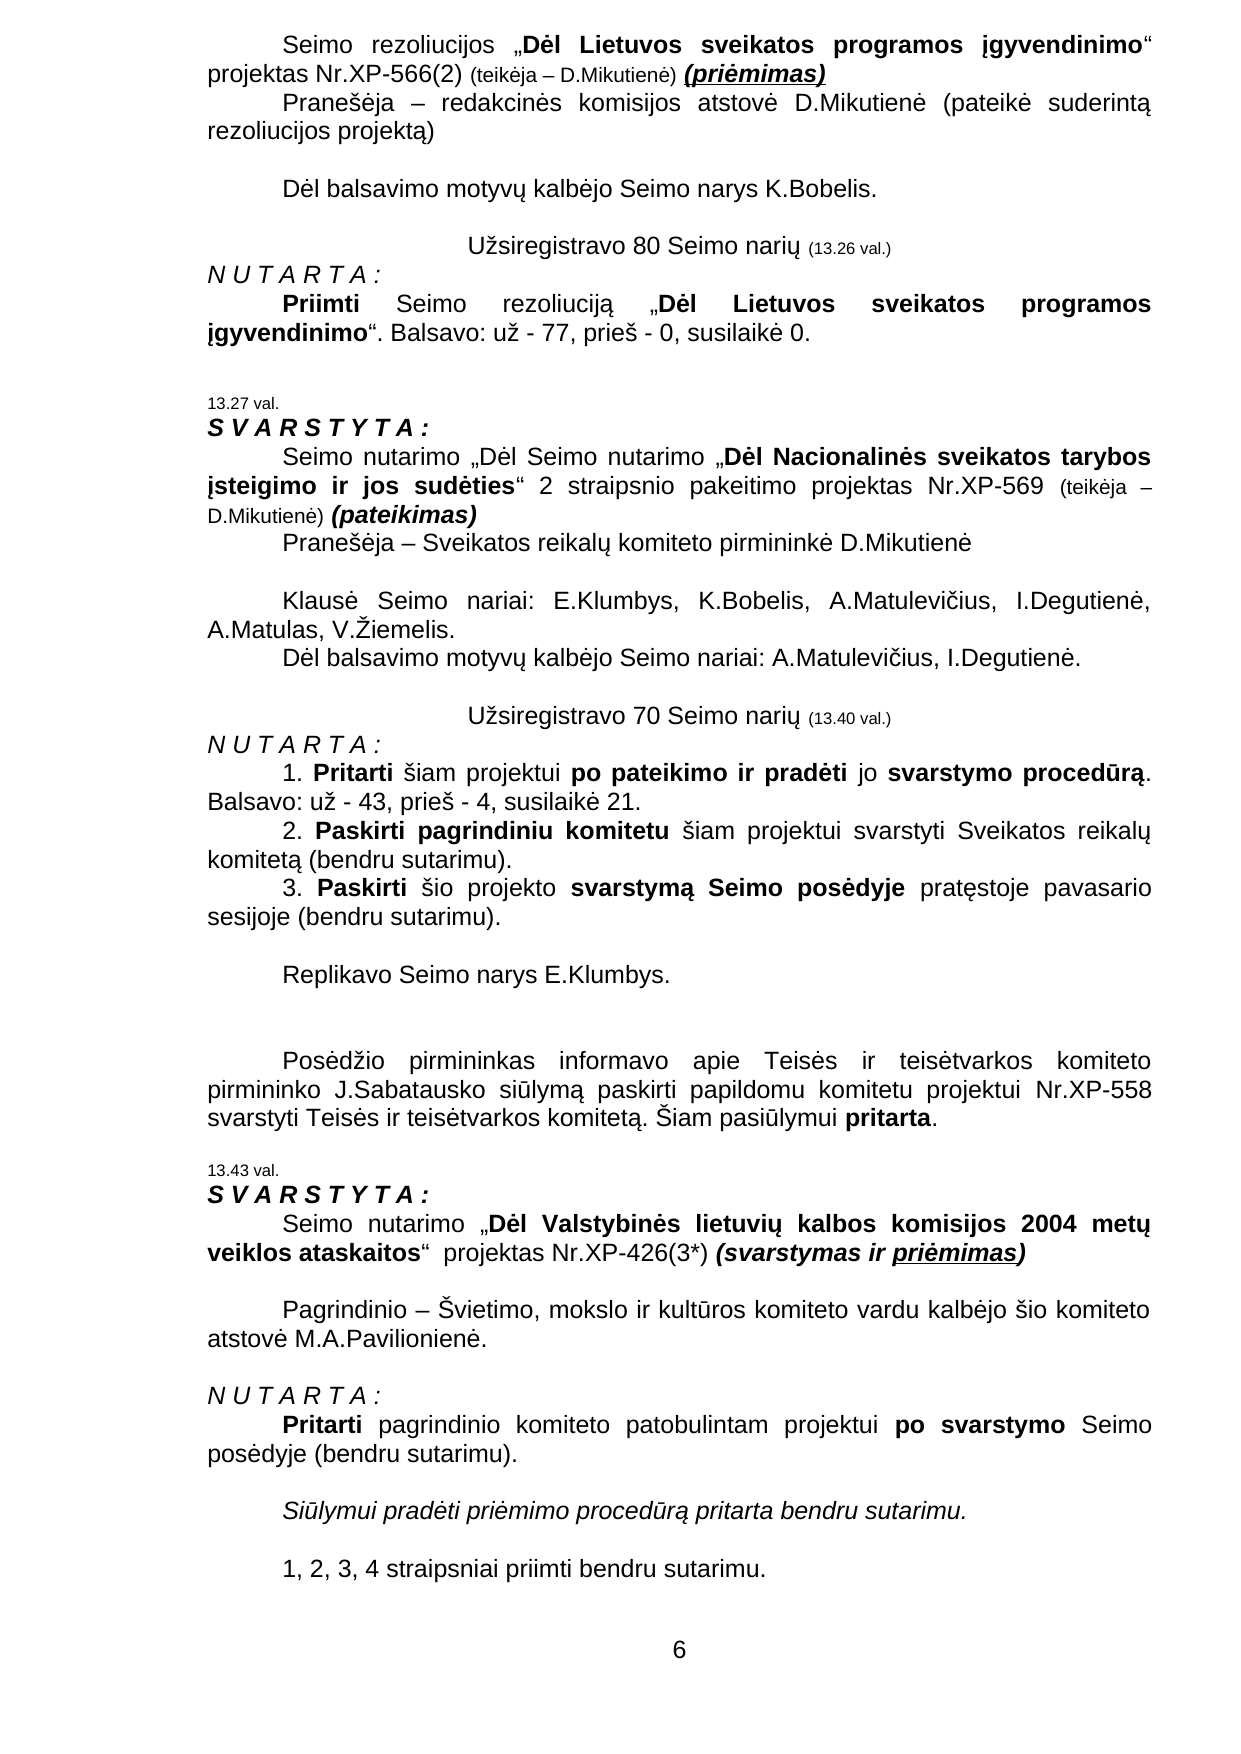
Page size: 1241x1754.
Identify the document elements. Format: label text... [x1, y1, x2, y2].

text Pritarti pagrindinio komiteto patobulintam projektui po svarstymo Seimo posėdyje (bendru sutarimu). [207, 1410, 1152, 1467]
text Seimo nutarimo „Dėl Valstybinės lietuvių kalbos komisijos 2004 metų veiklos ataskaitos“ projektas Nr.XP-426(3*) (svarstymas ir priėmimas) [207, 1209, 1152, 1266]
text N U T A R T A : [207, 729, 1152, 758]
text S V A R S T Y T A : [207, 1180, 1152, 1209]
text Replikavo Seimo narys E.Klumbys. [207, 959, 1152, 988]
text Dėl balsavimo motyvų kalbėjo Seimo nariai: A.Matulevičius, I.Degutienė. [207, 643, 1152, 672]
text Seimo rezoliucijos „Dėl Lietuvos sveikatos programos įgyvendinimo“ projektas Nr.XP-566(2) (teikėja – D.Mikutienė) (priėmimas) [207, 30, 1152, 87]
text Klausė Seimo nariai: E.Klumbys, K.Bobelis, A.Matulevičius, I.Degutienė, A.Matulas, V.Žiemelis. [207, 586, 1152, 643]
text 13.27 val. [207, 394, 1152, 413]
text 13.43 val. [207, 1161, 1152, 1180]
text Užsiregistravo 80 Seimo narių (13.26 val.) [207, 231, 1152, 260]
text S V A R S T Y T A : [207, 413, 1152, 442]
text N U T A R T A : [207, 260, 1152, 289]
text Pranešėja – Sveikatos reikalų komiteto pirmininkė D.Mikutienė [207, 528, 1152, 557]
text 1, 2, 3, 4 straipsniai priimti bendru sutarimu. [207, 1554, 1152, 1582]
text 2. Paskirti pagrindiniu komitetu šiam projektui svarstyti Sveikatos reikalų komitetą (bendru sutarimu). [207, 816, 1152, 873]
text 1. Pritarti šiam projektui po pateikimo ir pradėti jo svarstymo procedūrą. Balsavo: už - 43, prieš - 4, susilaikė 21. [207, 758, 1152, 816]
text Dėl balsavimo motyvų kalbėjo Seimo narys K.Bobelis. [207, 174, 1152, 202]
text Užsiregistravo 70 Seimo narių (13.40 val.) [207, 701, 1152, 729]
text Siūlymui pradėti priėmimo procedūrą pritarta bendru sutarimu. [207, 1496, 1152, 1525]
text Pagrindinio – Švietimo, mokslo ir kultūros komiteto vardu kalbėjo šio komiteto atstovė M.A.Pavilionienė. [207, 1295, 1152, 1352]
text Seimo nutarimo „Dėl Seimo nutarimo „Dėl Nacionalinės sveikatos tarybos įsteigimo ir jos sudėties“ 2 straipsnio pakeitimo projektas Nr.XP-569 (teikėja – D.Mikutienė) (pateikimas) [207, 442, 1152, 528]
text Pranešėja – redakcinės komisijos atstovė D.Mikutienė (pateikė suderintą rezoliucijos projektą) [207, 87, 1152, 145]
text Posėdžio pirmininkas informavo apie Teisės ir teisėtvarkos komiteto pirmininko J.Sabatausko siūlymą paskirti papildomu komitetu projektui Nr.XP-558 svarstyti Teisės ir teisėtvarkos komitetą. Šiam pasiūlymui pritarta. [207, 1046, 1152, 1132]
text Priimti Seimo rezoliuciją „Dėl Lietuvos sveikatos programos įgyvendinimo“. Balsavo: už - 77, prieš - 0, susilaikė 0. [207, 289, 1152, 346]
text N U T A R T A : [207, 1381, 1152, 1410]
text 3. Paskirti šio projekto svarstymą Seimo posėdyje pratęstoje pavasario sesijoje (bendru sutarimu). [207, 873, 1152, 931]
